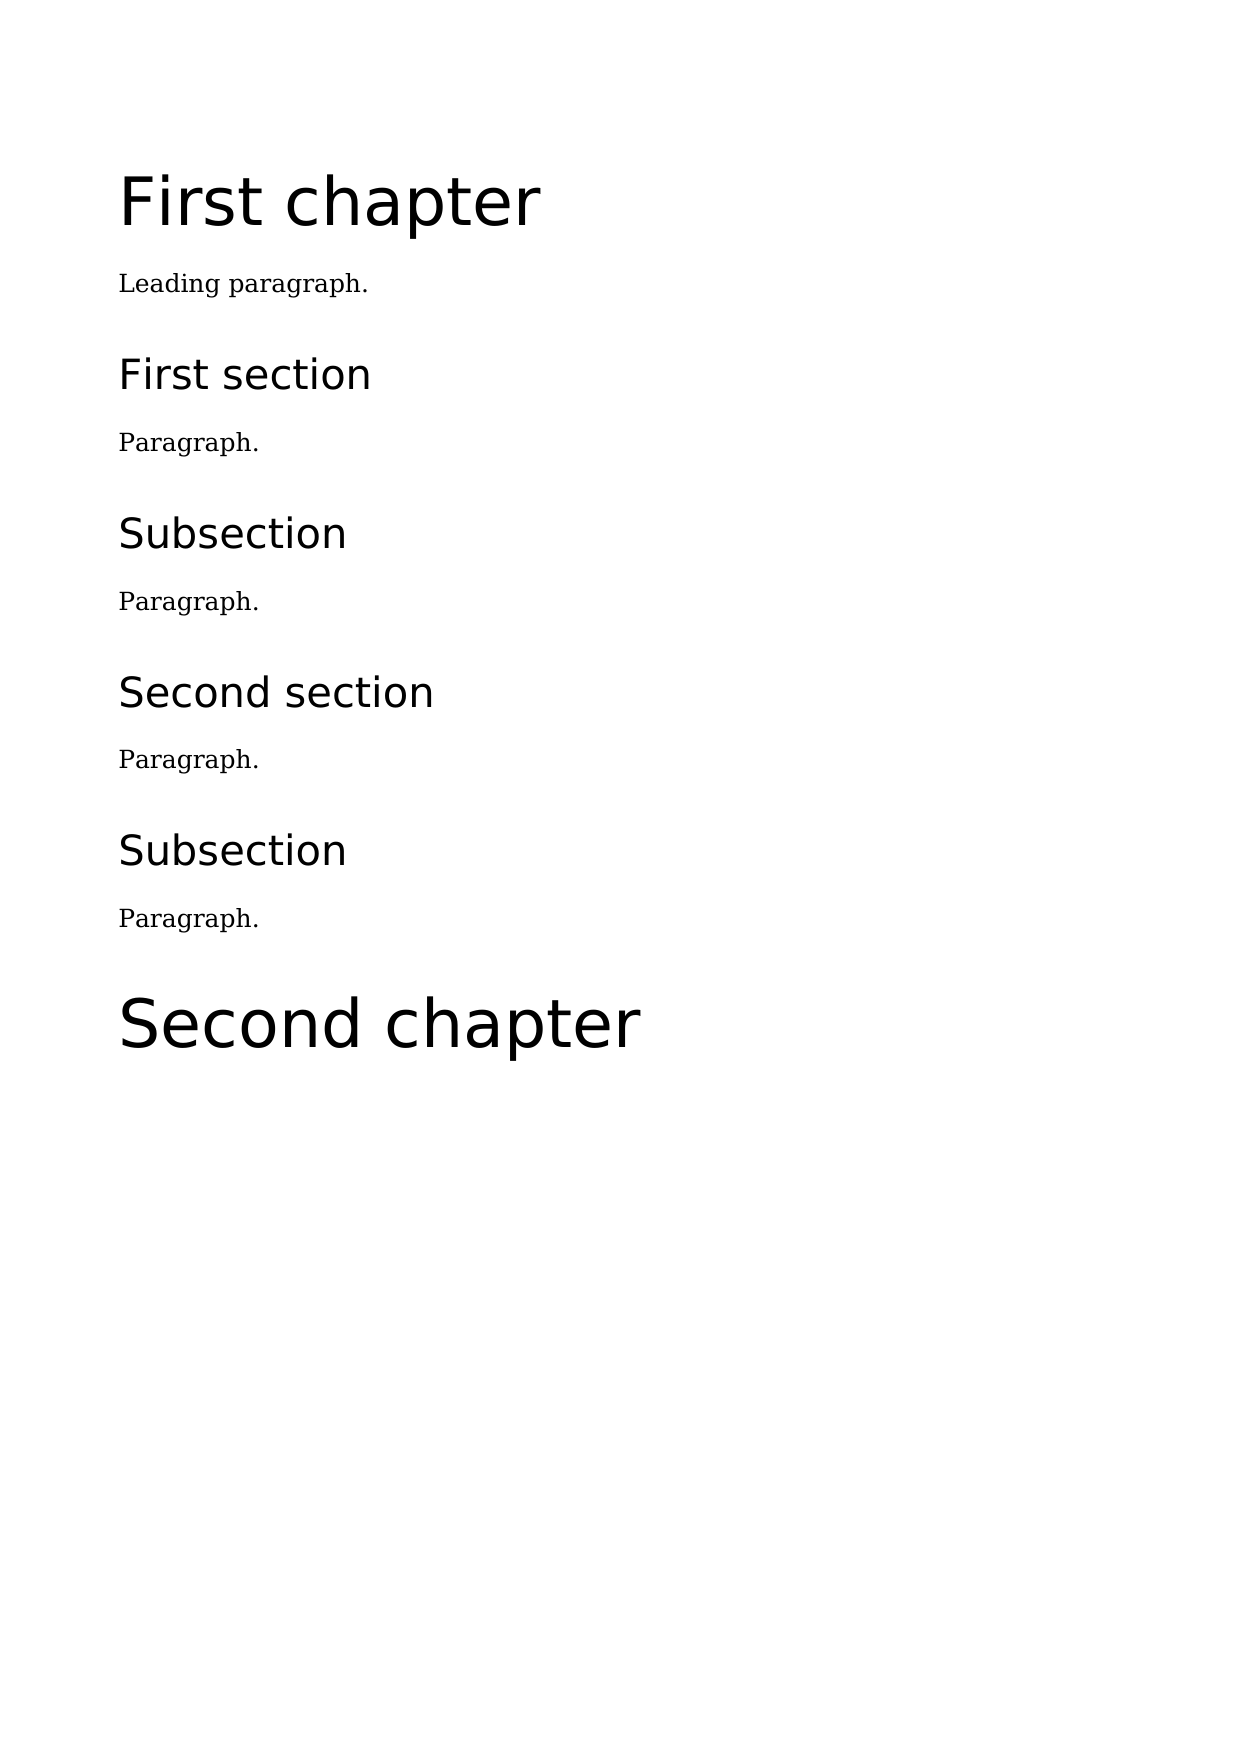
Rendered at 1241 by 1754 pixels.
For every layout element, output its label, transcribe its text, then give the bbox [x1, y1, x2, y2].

subtitle Subsection [118, 510, 1122, 558]
text Paragraph. [118, 428, 1122, 457]
subtitle First section [118, 351, 1122, 399]
subtitle Second section [118, 668, 1122, 717]
text Paragraph. [118, 746, 1122, 775]
subtitle Second chapter [118, 986, 1122, 1063]
subtitle Subsection [118, 827, 1122, 876]
text Paragraph. [118, 587, 1122, 616]
text Leading paragraph. [118, 269, 1122, 298]
text Paragraph. [118, 904, 1122, 933]
subtitle First chapter [118, 163, 1122, 241]
